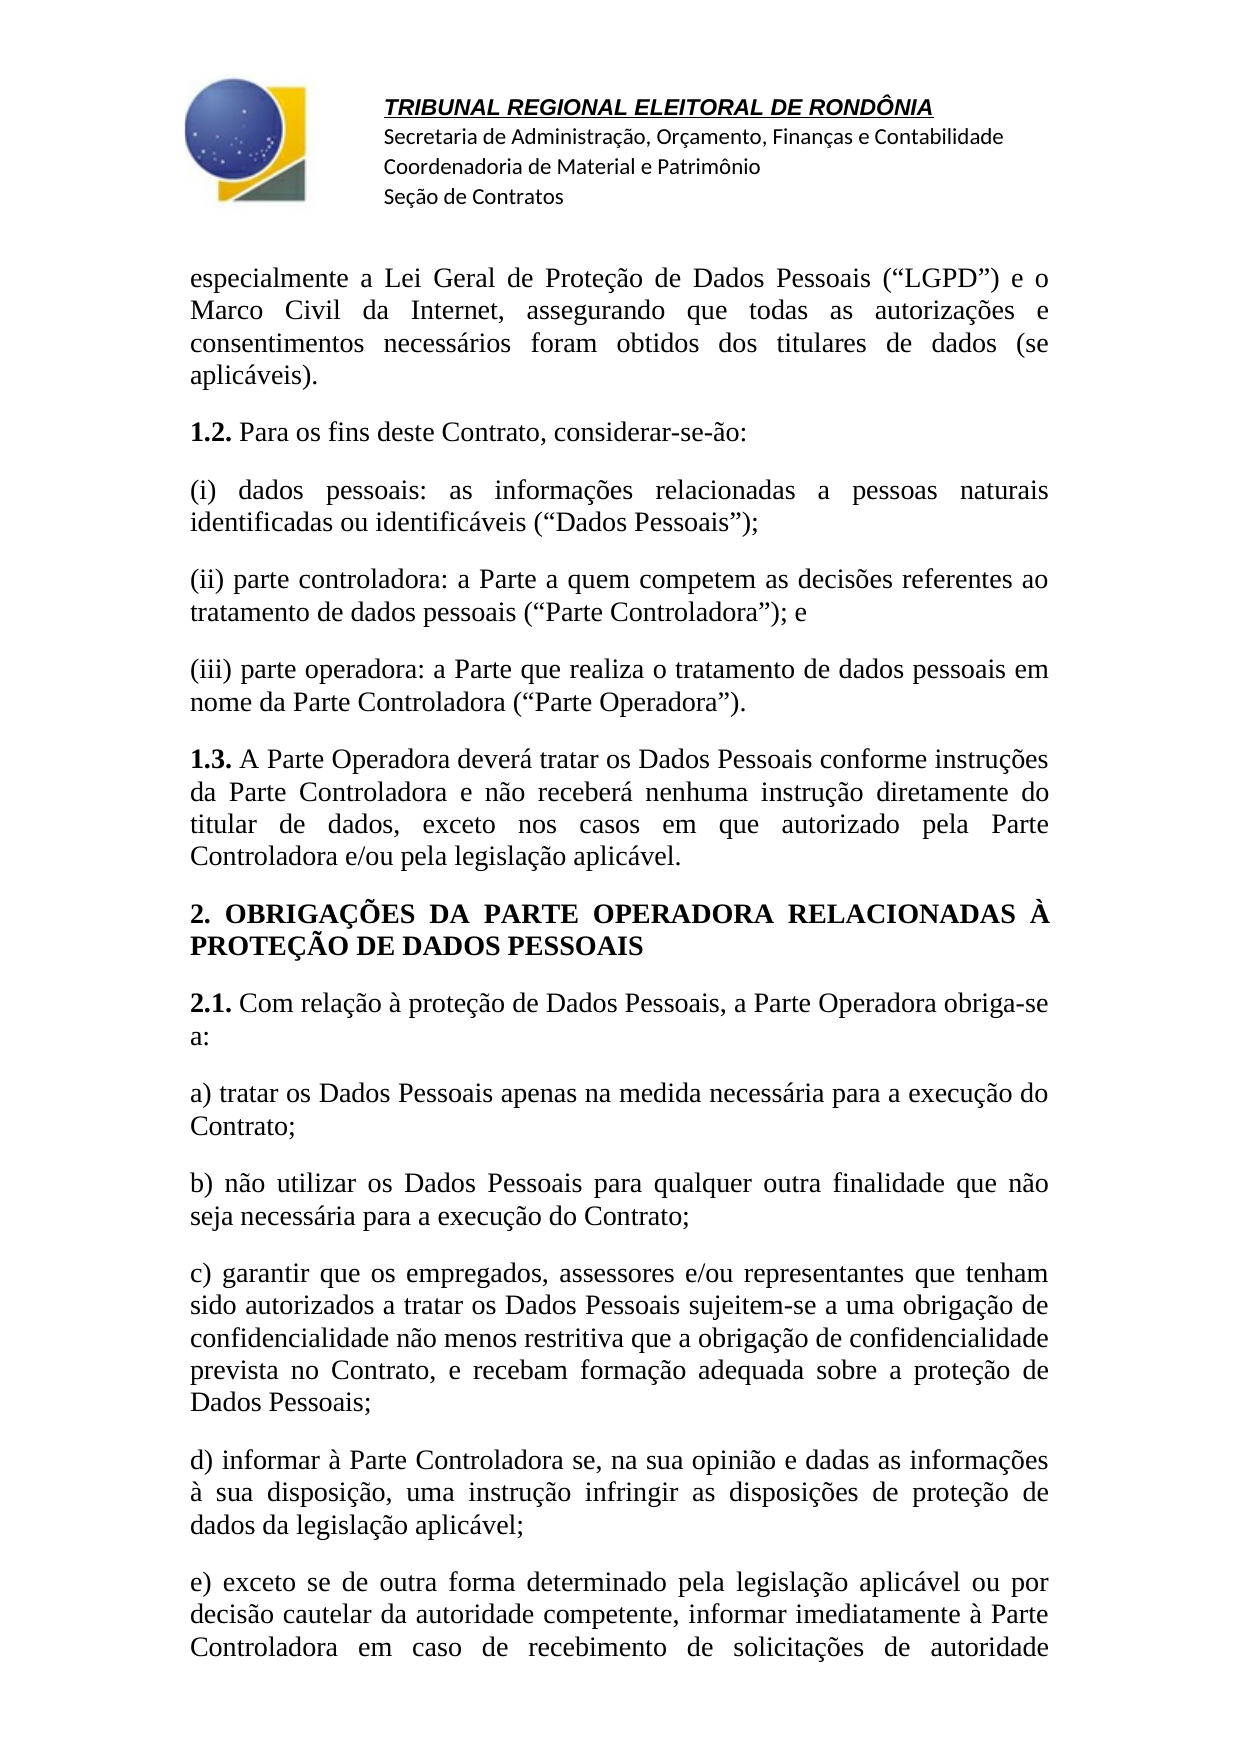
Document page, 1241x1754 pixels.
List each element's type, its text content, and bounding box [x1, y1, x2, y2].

text c) garantir que os empregados, assessores e/ou representantes que tenham sido autorizados a tratar os Dados Pessoais sujeitem-se a uma obrigação de confidencialidade não menos restritiva que a obrigação de confidencialidade prevista no Contrato, e recebam formação adequada sobre a proteção de Dados Pessoais; [190, 1256, 1051, 1418]
text 2.1. Com relação à proteção de Dados Pessoais, a Parte Operadora obriga-se a: [190, 987, 1051, 1051]
text 2. OBRIGAÇÕES DA PARTE OPERADORA RELACIONADAS À PROTEÇÃO DE DADOS PESSOAIS [190, 897, 1051, 962]
text (i) dados pessoais: as informações relacionadas a pessoas naturais identificadas ou identificáveis (“Dados Pessoais”); [190, 473, 1051, 538]
text a) tratar os Dados Pessoais apenas na medida necessária para a execução do Contrato; [190, 1076, 1051, 1141]
text especialmente a Lei Geral de Proteção de Dados Pessoais (“LGPD”) e o Marco Civil da Internet, assegurando que todas as autorizações e consentimentos necessários foram obtidos dos titulares de dados (se aplicáveis). [190, 261, 1051, 390]
text (iii) parte operadora: a Parte que realiza o tratamento de dados pessoais em nome da Parte Controladora (“Parte Operadora”). [190, 652, 1051, 717]
text 1.3. A Parte Operadora deverá tratar os Dados Pessoais conforme instruções da Parte Controladora e não receberá nenhuma instrução diretamente do titular de dados, exceto nos casos em que autorizado pela Parte Controladora e/ou pela legislação aplicável. [190, 742, 1051, 872]
text (ii) parte controladora: a Parte a quem competem as decisões referentes ao tratamento de dados pessoais (“Parte Controladora”); e [190, 563, 1051, 627]
text e) exceto se de outra forma determinado pela legislação aplicável ou por decisão cautelar da autoridade competente, informar imediatamente à Parte Controladora em caso de recebimento de solicitações de autoridade [190, 1565, 1051, 1662]
text 1.2. Para os fins deste Contrato, considerar-se-ão: [190, 415, 1051, 448]
text b) não utilizar os Dados Pessoais para qualquer outra finalidade que não seja necessária para a execução do Contrato; [190, 1166, 1051, 1231]
text d) informar à Parte Controladora se, na sua opinião e dadas as informações à sua disposição, uma instrução infringir as disposições de proteção de dados da legislação aplicável; [190, 1443, 1051, 1540]
